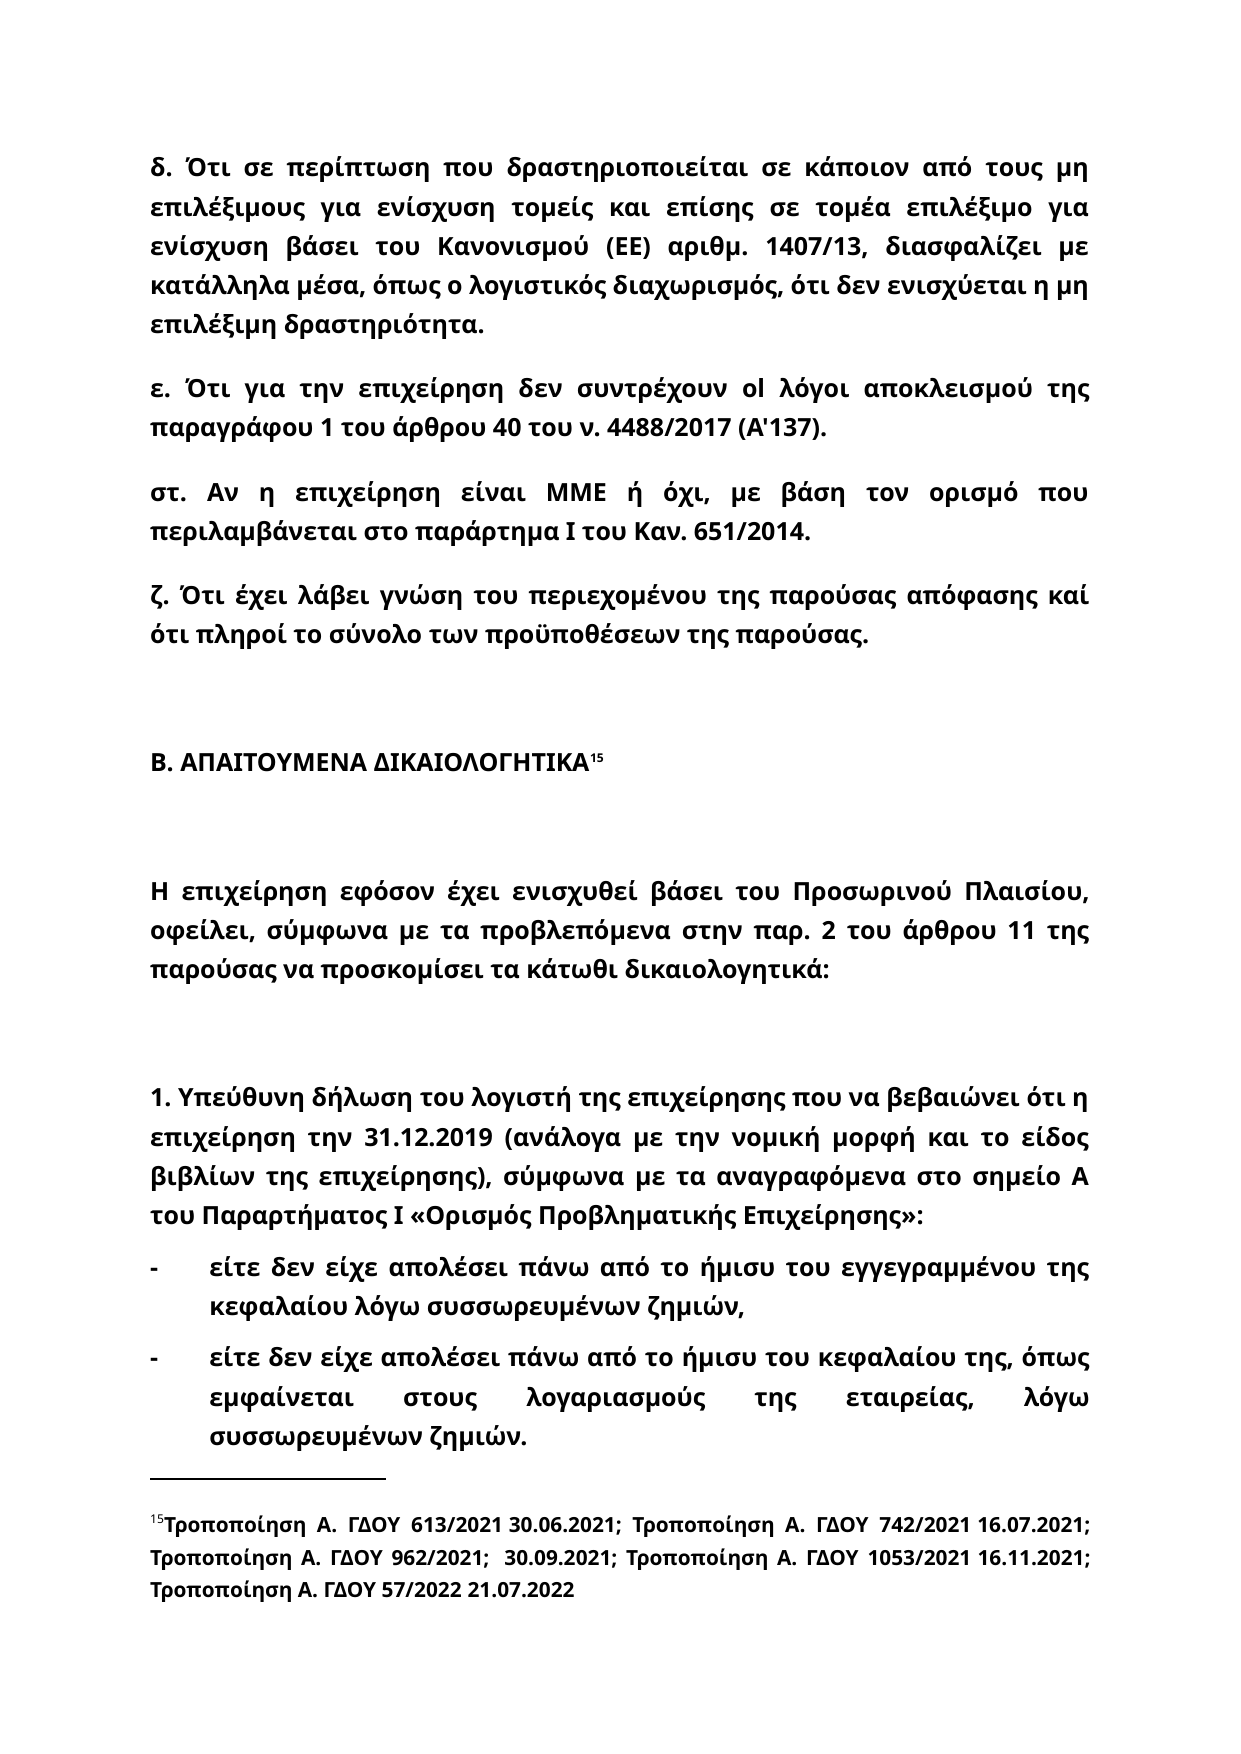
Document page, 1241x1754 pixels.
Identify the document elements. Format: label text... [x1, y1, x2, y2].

text Η επιχείρηση εφόσον έχει ενισχυθεί βάσει του Προσωρινού Πλαισίου, οφείλει, σύμφωνα με τα προβλεπόμενα στην παρ. 2 του άρθρου 11 της παρούσας να προσκομίσει τα κάτωθι δικαιολογητικά: [150, 873, 1090, 986]
text ε. Ότι για την επιχείρηση δεν συντρέχουν ol λόγοι αποκλεισμού της παραγράφου 1 του άρθρου 40 του ν. 4488/2017 (Α'137). [150, 371, 1090, 444]
text Τροποποίηση A. ΓΔΟΥ 613/2021 30.06.2021; Τροποποίηση A. ΓΔΟΥ 742/2021 16.07.2021; Τροποποίηση A. ΓΔΟΥ 962/2021; 30.09.2021; Τροποποίηση A. ΓΔΟΥ 1053/2021 16.11.2021; Τροποποίηση A. ΓΔΟΥ 57/2022 21.07.2022 [150, 1510, 1090, 1604]
text Β. ΑΠΑΙΤΟΥΜΕΝΑ ΔΙΚΑΙΟΛΟΓΗΤΙΚΑ [150, 745, 1090, 779]
text ζ. Ότι έχει λάβει γνώση του περιεχομένου της παρούσας απόφασης καί ότι πληροί το σύνολο των προϋποθέσεων της παρούσας. [150, 577, 1090, 651]
list - είτε δεν είχε απολέσει πάνω από το ήμισυ του εγγεγραμμένου της κεφαλαίου λόγω συσσωρευμένων ζημιών, [150, 1249, 1090, 1322]
text στ. Αν η επιχείρηση είναι ΜΜΕ ή όχι, με βάση τον ορισμό που περιλαμβάνεται στο παράρτημα I του Καν. 651/2014. [150, 474, 1090, 547]
list - είτε δεν είχε απολέσει πάνω από το ήμισυ του κεφαλαίου της, όπως εμφαίνεται στους λογαριασμούς της εταιρείας, λόγω συσσωρευμένων ζημιών. [150, 1340, 1090, 1452]
text 1. Υπεύθυνη δήλωση του λογιστή της επιχείρησης που να βεβαιώνει ότι η επιχείρηση την 31.12.2019 (ανάλογα με την νομική μορφή και το είδος βιβλίων της επιχείρησης), σύμφωνα με τα αναγραφόμενα στο σημείο Α του Παραρτήματος Ι «Ορισμός Προβληματικής Επιχείρησης»: [150, 1080, 1090, 1232]
text δ. Ότι σε περίπτωση που δραστηριοποιείται σε κάποιον από τους μη επιλέξιμους για ενίσχυση τομείς και επίσης σε τομέα επιλέξιμο για ενίσχυση βάσει του Κανονισμού (ΕΕ) αριθμ. 1407/13, διασφαλίζει με κατάλληλα μέσα, όπως ο λογιστικός διαχωρισμός, ότι δεν ενισχύεται η μη επιλέξιμη δραστηριότητα. [150, 150, 1090, 341]
